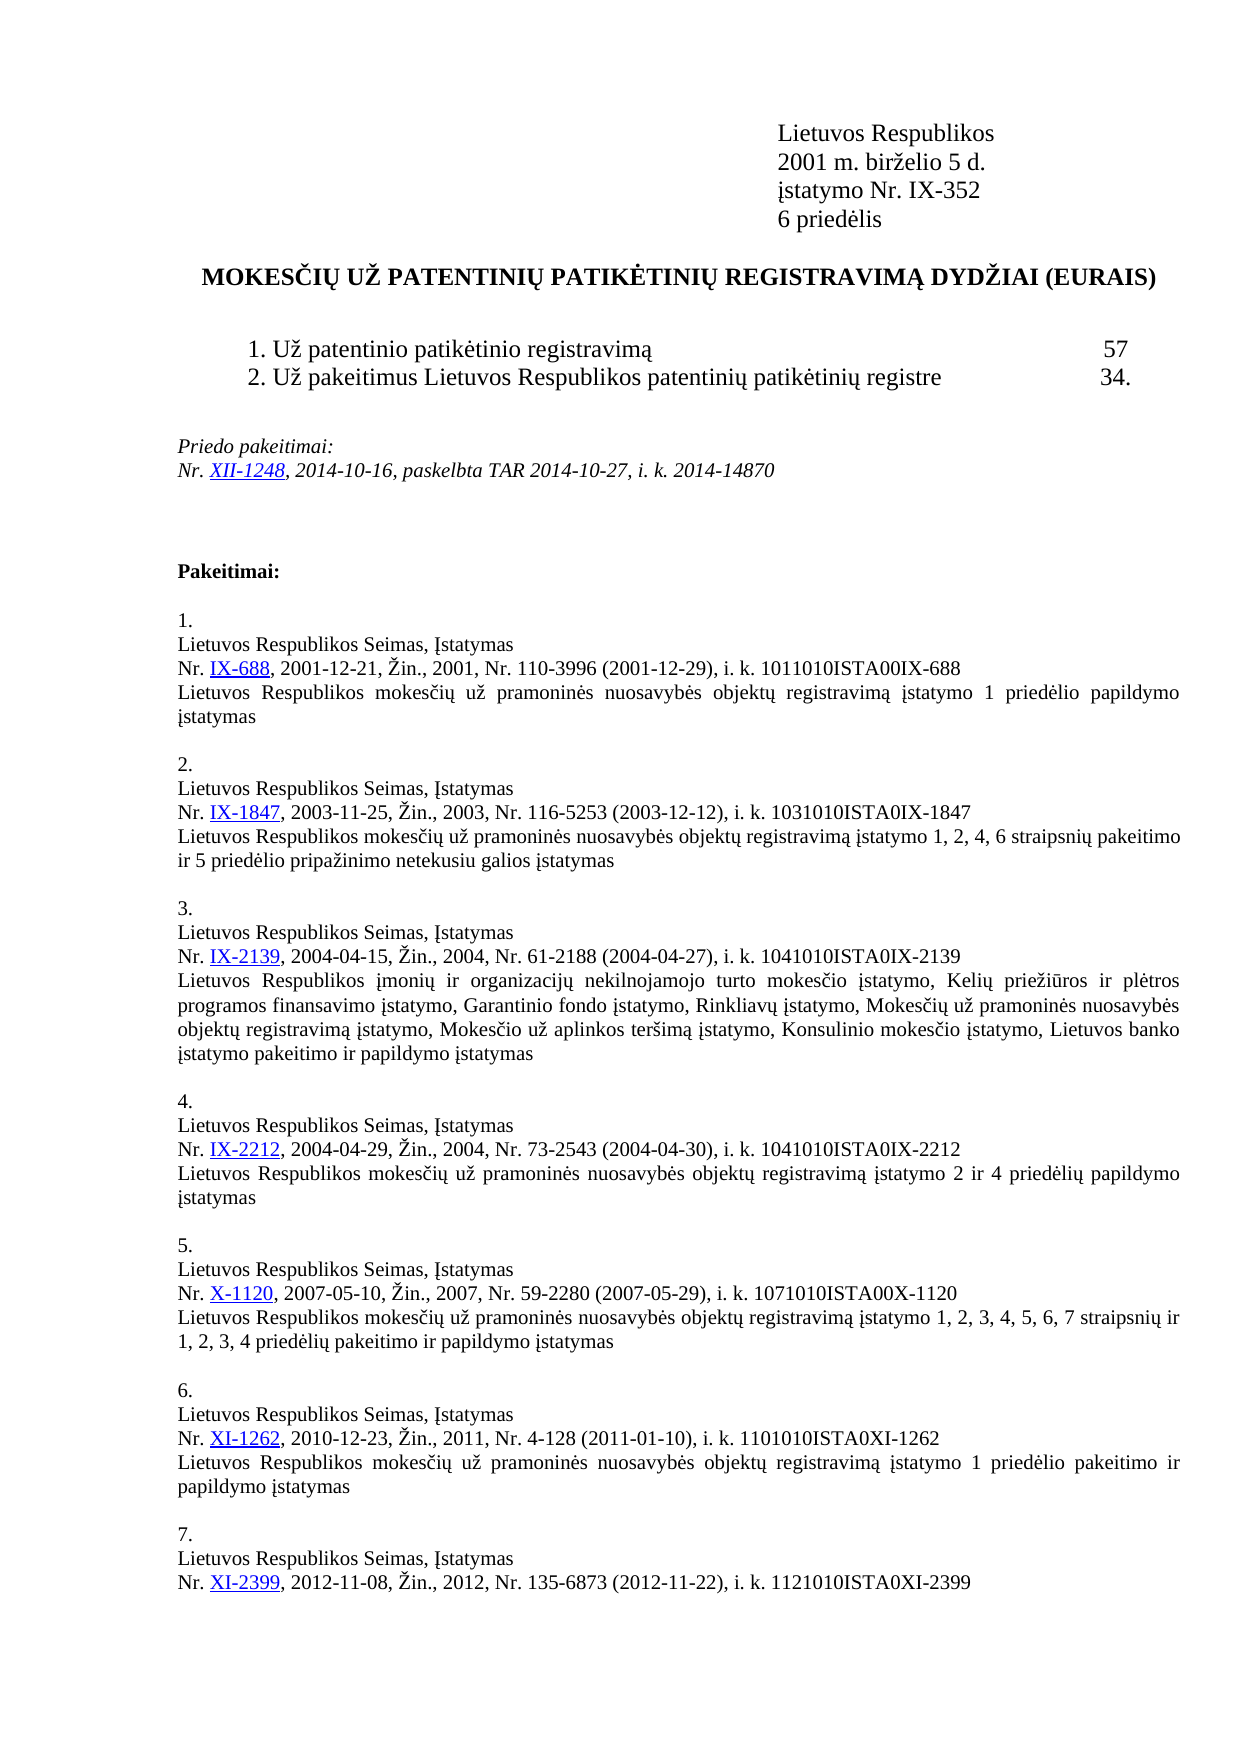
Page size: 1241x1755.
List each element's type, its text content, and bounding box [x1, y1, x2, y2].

text Lietuvos Respublikos Seimas, Įstatymas [177, 632, 1181, 656]
text 2001 m. birželio 5 d. [177, 147, 1181, 176]
text Lietuvos Respublikos mokesčių už pramoninės nuosavybės objektų registravimą įstatymo 1, 2, 4, 6 straipsnių pakeitimo ir 5 priedėlio pripažinimo netekusiu galios įstatymas [177, 824, 1181, 872]
table_cell 2. Už pakeitimus Lietuvos Respublikos patentinių patikėtinių registre [177, 363, 1060, 391]
text 4. [177, 1089, 1181, 1113]
text 6 priedėlis [177, 204, 1181, 233]
text 6. [177, 1377, 1181, 1402]
text 5. [177, 1233, 1181, 1257]
text 3. [177, 896, 1181, 920]
text Priedo pakeitimai: [177, 434, 1181, 458]
text Lietuvos Respublikos Seimas, Įstatymas [177, 1113, 1181, 1137]
text Nr. XII-1248, 2014-10-16, paskelbta TAR 2014-10-27, i. k. 2014-14870 [177, 458, 1181, 482]
text 2. [177, 752, 1181, 776]
text Lietuvos Respublikos Seimas, Įstatymas [177, 1402, 1181, 1426]
text Lietuvos Respublikos Seimas, Įstatymas [177, 776, 1181, 800]
text Lietuvos Respublikos įmonių ir organizacijų nekilnojamojo turto mokesčio įstatymo, Kelių priežiūros ir plėtros programos finansavimo įstatymo, Garantinio fondo įstatymo, Rinkliavų įstatymo, Mokesčių už pramoninės nuosavybės objektų registravimą įstatymo, Mokesčio už aplinkos teršimą įstatymo, Konsulinio mokesčio įstatymo, Lietuvos banko įstatymo pakeitimo ir papildymo įstatymas [177, 968, 1181, 1065]
text Nr. IX-1847, 2003-11-25, Žin., 2003, Nr. 116-5253 (2003-12-12), i. k. 1031010ISTA0IX-1847 [177, 800, 1181, 824]
text Lietuvos Respublikos Seimas, Įstatymas [177, 1546, 1181, 1570]
table_header 57 [1060, 305, 1171, 362]
text Nr. IX-2212, 2004-04-29, Žin., 2004, Nr. 73-2543 (2004-04-30), i. k. 1041010ISTA0IX-2212 [177, 1137, 1181, 1161]
text 7. [177, 1522, 1181, 1546]
text Lietuvos Respublikos mokesčių už pramoninės nuosavybės objektų registravimą įstatymo 2 ir 4 priedėlių papildymo įstatymas [177, 1161, 1181, 1209]
text Lietuvos Respublikos Seimas, Įstatymas [177, 1257, 1181, 1281]
text Lietuvos Respublikos [177, 118, 1181, 147]
text Lietuvos Respublikos mokesčių už pramoninės nuosavybės objektų registravimą įstatymo 1, 2, 3, 4, 5, 6, 7 straipsnių ir 1, 2, 3, 4 priedėlių pakeitimo ir papildymo įstatymas [177, 1305, 1181, 1353]
text Nr. XI-1262, 2010-12-23, Žin., 2011, Nr. 4-128 (2011-01-10), i. k. 1101010ISTA0XI-1262 [177, 1426, 1181, 1450]
table_cell 34. [1060, 363, 1171, 391]
text 1. [177, 607, 1181, 632]
text Nr. IX-2139, 2004-04-15, Žin., 2004, Nr. 61-2188 (2004-04-27), i. k. 1041010ISTA0IX-2139 [177, 944, 1181, 968]
text Lietuvos Respublikos mokesčių už pramoninės nuosavybės objektų registravimą įstatymo 1 priedėlio pakeitimo ir papildymo įstatymas [177, 1450, 1181, 1498]
text Lietuvos Respublikos Seimas, Įstatymas [177, 920, 1181, 944]
text Lietuvos Respublikos mokesčių už pramoninės nuosavybės objektų registravimą įstatymo 1 priedėlio papildymo įstatymas [177, 680, 1181, 728]
text Nr. X-1120, 2007-05-10, Žin., 2007, Nr. 59-2280 (2007-05-29), i. k. 1071010ISTA00X-1120 [177, 1281, 1181, 1305]
table_header 1. Už patentinio patikėtinio registravimą [177, 305, 1060, 362]
text Pakeitimai: [177, 559, 1181, 583]
text įstatymo Nr. IX-352 [177, 176, 1181, 204]
text MOKESČIŲ UŽ PATENTINIŲ PATIKĖTINIŲ REGISTRAVIMĄ DYDŽIAI (EURAIS) [177, 262, 1181, 291]
text Nr. IX-688, 2001-12-21, Žin., 2001, Nr. 110-3996 (2001-12-29), i. k. 1011010ISTA00IX-688 [177, 656, 1181, 680]
text Nr. XI-2399, 2012-11-08, Žin., 2012, Nr. 135-6873 (2012-11-22), i. k. 1121010ISTA0XI-2399 [177, 1570, 1181, 1594]
